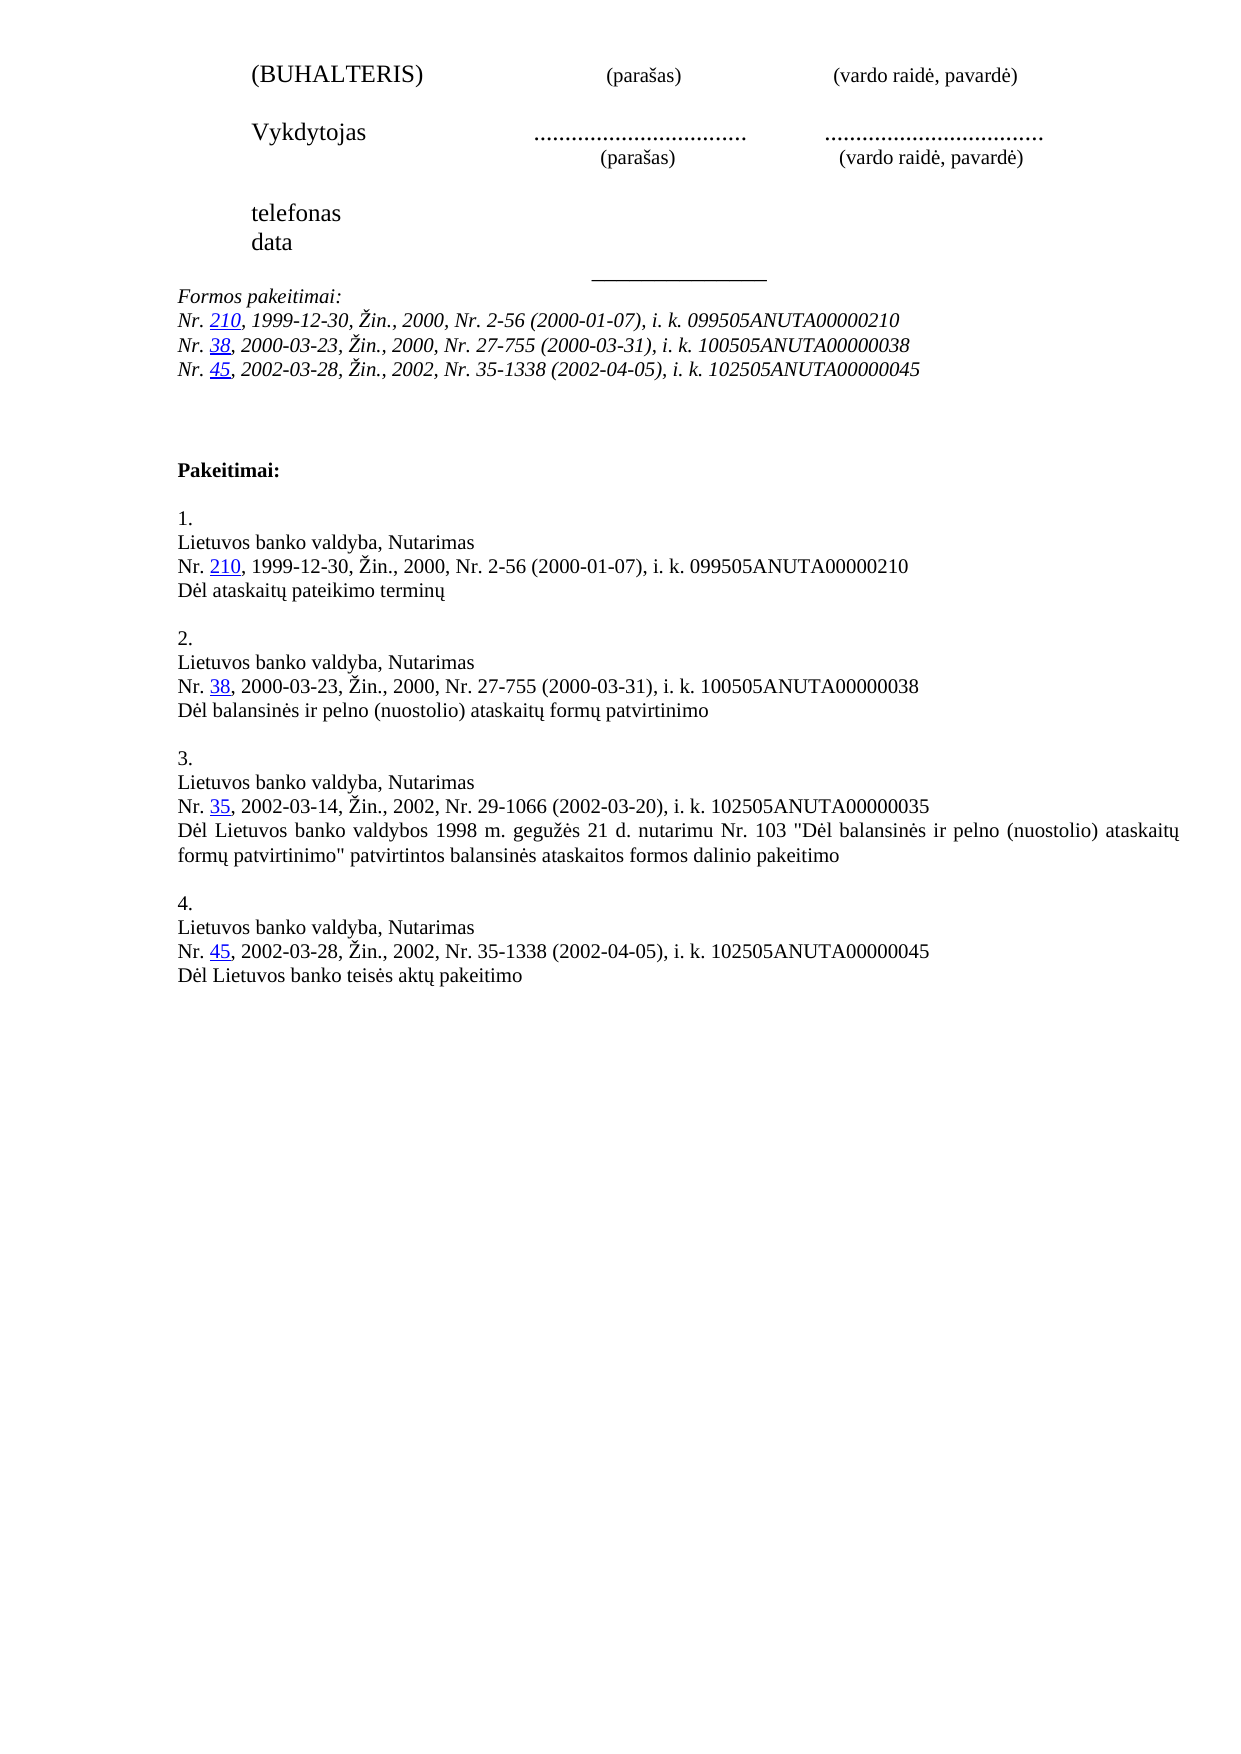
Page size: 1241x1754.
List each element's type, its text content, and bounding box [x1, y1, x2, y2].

text Lietuvos banko valdyba, Nutarimas [177, 650, 1181, 674]
text data [177, 227, 1181, 256]
text Nr. 210, 1999-12-30, Žin., 2000, Nr. 2-56 (2000-01-07), i. k. 099505ANUTA00000210 [177, 554, 1181, 578]
text ______________ [177, 256, 1181, 284]
text Formos pakeitimai: [177, 284, 1181, 308]
text Dėl Lietuvos banko teisės aktų pakeitimo [177, 963, 1181, 987]
text 3. [177, 746, 1181, 770]
text (BUHALTERIS) (parašas) (vardo raidė, pavardė) [177, 59, 1181, 88]
text Pakeitimai: [177, 457, 1181, 482]
text 1. [177, 506, 1181, 530]
text Lietuvos banko valdyba, Nutarimas [177, 770, 1181, 794]
text Lietuvos banko valdyba, Nutarimas [177, 530, 1181, 554]
text Nr. 210, 1999-12-30, Žin., 2000, Nr. 2-56 (2000-01-07), i. k. 099505ANUTA00000210 [177, 308, 1181, 332]
text Nr. 35, 2002-03-14, Žin., 2002, Nr. 29-1066 (2002-03-20), i. k. 102505ANUTA00000035 [177, 794, 1181, 818]
text 2. [177, 626, 1181, 650]
text Dėl ataskaitų pateikimo terminų [177, 578, 1181, 602]
text Nr. 45, 2002-03-28, Žin., 2002, Nr. 35-1338 (2002-04-05), i. k. 102505ANUTA00000045 [177, 939, 1181, 963]
text Lietuvos banko valdyba, Nutarimas [177, 915, 1181, 939]
text 4. [177, 891, 1181, 915]
text Nr. 38, 2000-03-23, Žin., 2000, Nr. 27-755 (2000-03-31), i. k. 100505ANUTA00000038 [177, 332, 1181, 357]
text (parašas) (vardo raidė, pavardė) [177, 145, 1181, 169]
text Dėl Lietuvos banko valdybos 1998 m. gegužės 21 d. nutarimu Nr. 103 "Dėl balansinės ir pelno (nuostolio) ataskaitų formų patvirtinimo" patvirtintos balansinės ataskaitos formos dalinio pakeitimo [177, 818, 1181, 867]
text Dėl balansinės ir pelno (nuostolio) ataskaitų formų patvirtinimo [177, 698, 1181, 722]
text telefonas [177, 198, 1181, 227]
text Nr. 38, 2000-03-23, Žin., 2000, Nr. 27-755 (2000-03-31), i. k. 100505ANUTA00000038 [177, 674, 1181, 698]
text Vykdytojas [177, 117, 1181, 145]
text Nr. 45, 2002-03-28, Žin., 2002, Nr. 35-1338 (2002-04-05), i. k. 102505ANUTA00000045 [177, 357, 1181, 381]
